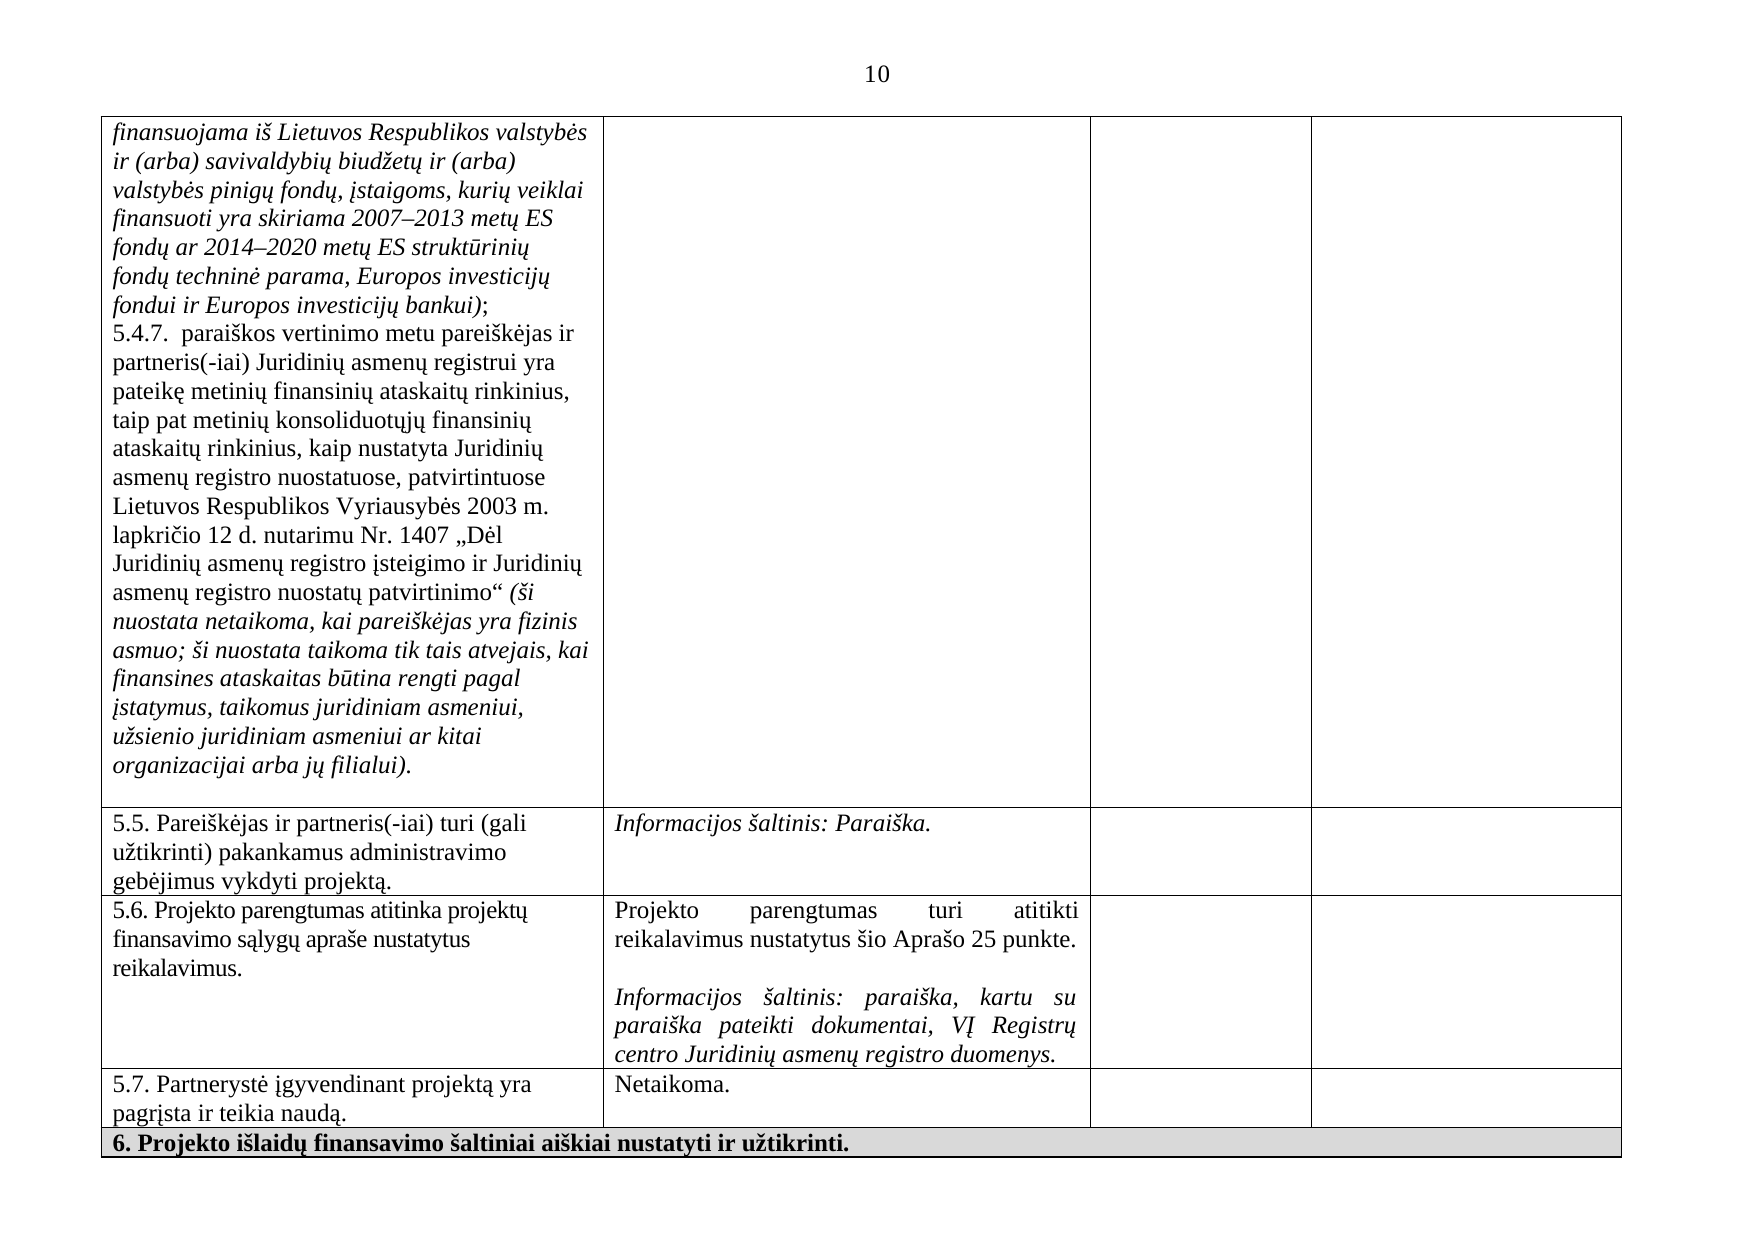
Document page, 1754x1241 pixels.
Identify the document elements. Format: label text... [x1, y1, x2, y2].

table_cell Informacijos šaltinis: Paraiška. [604, 808, 1090, 894]
table_cell finansuojama iš Lietuvos Respublikos valstybės ir (arba) savivaldybių biudžetų ir (arba) valstybės pinigų fondų, įstaigoms, kurių veiklai finansuoti yra skiriama 2007–2013 metų ES fondų ar 2014–2020 metų ES struktūrinių fondų techninė parama, Europos investicijų fondui ir Europos investicijų bankui); 5.4.7. paraiškos vertinimo metu pareiškėjas ir partneris(-iai) Juridinių asmenų registrui yra pateikę metinių finansinių ataskaitų rinkinius, taip pat metinių konsoliduotųjų finansinių ataskaitų rinkinius, kaip nustatyta Juridinių asmenų registro nuostatuose, patvirtintuose Lietuvos Respublikos Vyriausybės 2003 m. lapkričio 12 d. nutarimu Nr. 1407 „Dėl Juridinių asmenų registro įsteigimo ir Juridinių asmenų registro nuostatų patvirtinimo“ (ši nuostata netaikoma, kai pareiškėjas yra fizinis asmuo; ši nuostata taikoma tik tais atvejais, kai finansines ataskaitas būtina rengti pagal įstatymus, taikomus juridiniam asmeniui, užsienio juridiniam asmeniui ar kitai organizacijai arba jų filialui). [102, 117, 603, 807]
table_cell 6. Projekto išlaidų finansavimo šaltiniai aiškiai nustatyti ir užtikrinti. [102, 1128, 1621, 1156]
table_cell [1312, 896, 1621, 1068]
table_cell [604, 117, 1090, 807]
table_cell 5.7. Partnerystė įgyvendinant projektą yra pagrįsta ir teikia naudą. [102, 1069, 603, 1127]
table_cell [1091, 896, 1311, 1068]
table_cell [1312, 808, 1621, 894]
table_cell [1091, 117, 1311, 807]
table_cell Netaikoma. [604, 1069, 1090, 1127]
table_cell 5.5. Pareiškėjas ir partneris(-iai) turi (gali užtikrinti) pakankamus administravimo gebėjimus vykdyti projektą. [102, 808, 603, 894]
table_cell [1091, 1069, 1311, 1127]
table_cell Projekto parengtumas turi atitikti reikalavimus nustatytus šio Aprašo 25 punkte. Informacijos šaltinis: paraiška, kartu su paraiška pateikti dokumentai, VĮ Registrų centro Juridinių asmenų registro duomenys. [604, 896, 1090, 1068]
table_cell [1312, 1069, 1621, 1127]
table_cell 5.6. Projekto parengtumas atitinka projektų finansavimo sąlygų apraše nustatytus reikalavimus. [102, 896, 603, 1068]
table_cell [1091, 808, 1311, 894]
table_cell [1312, 117, 1621, 807]
